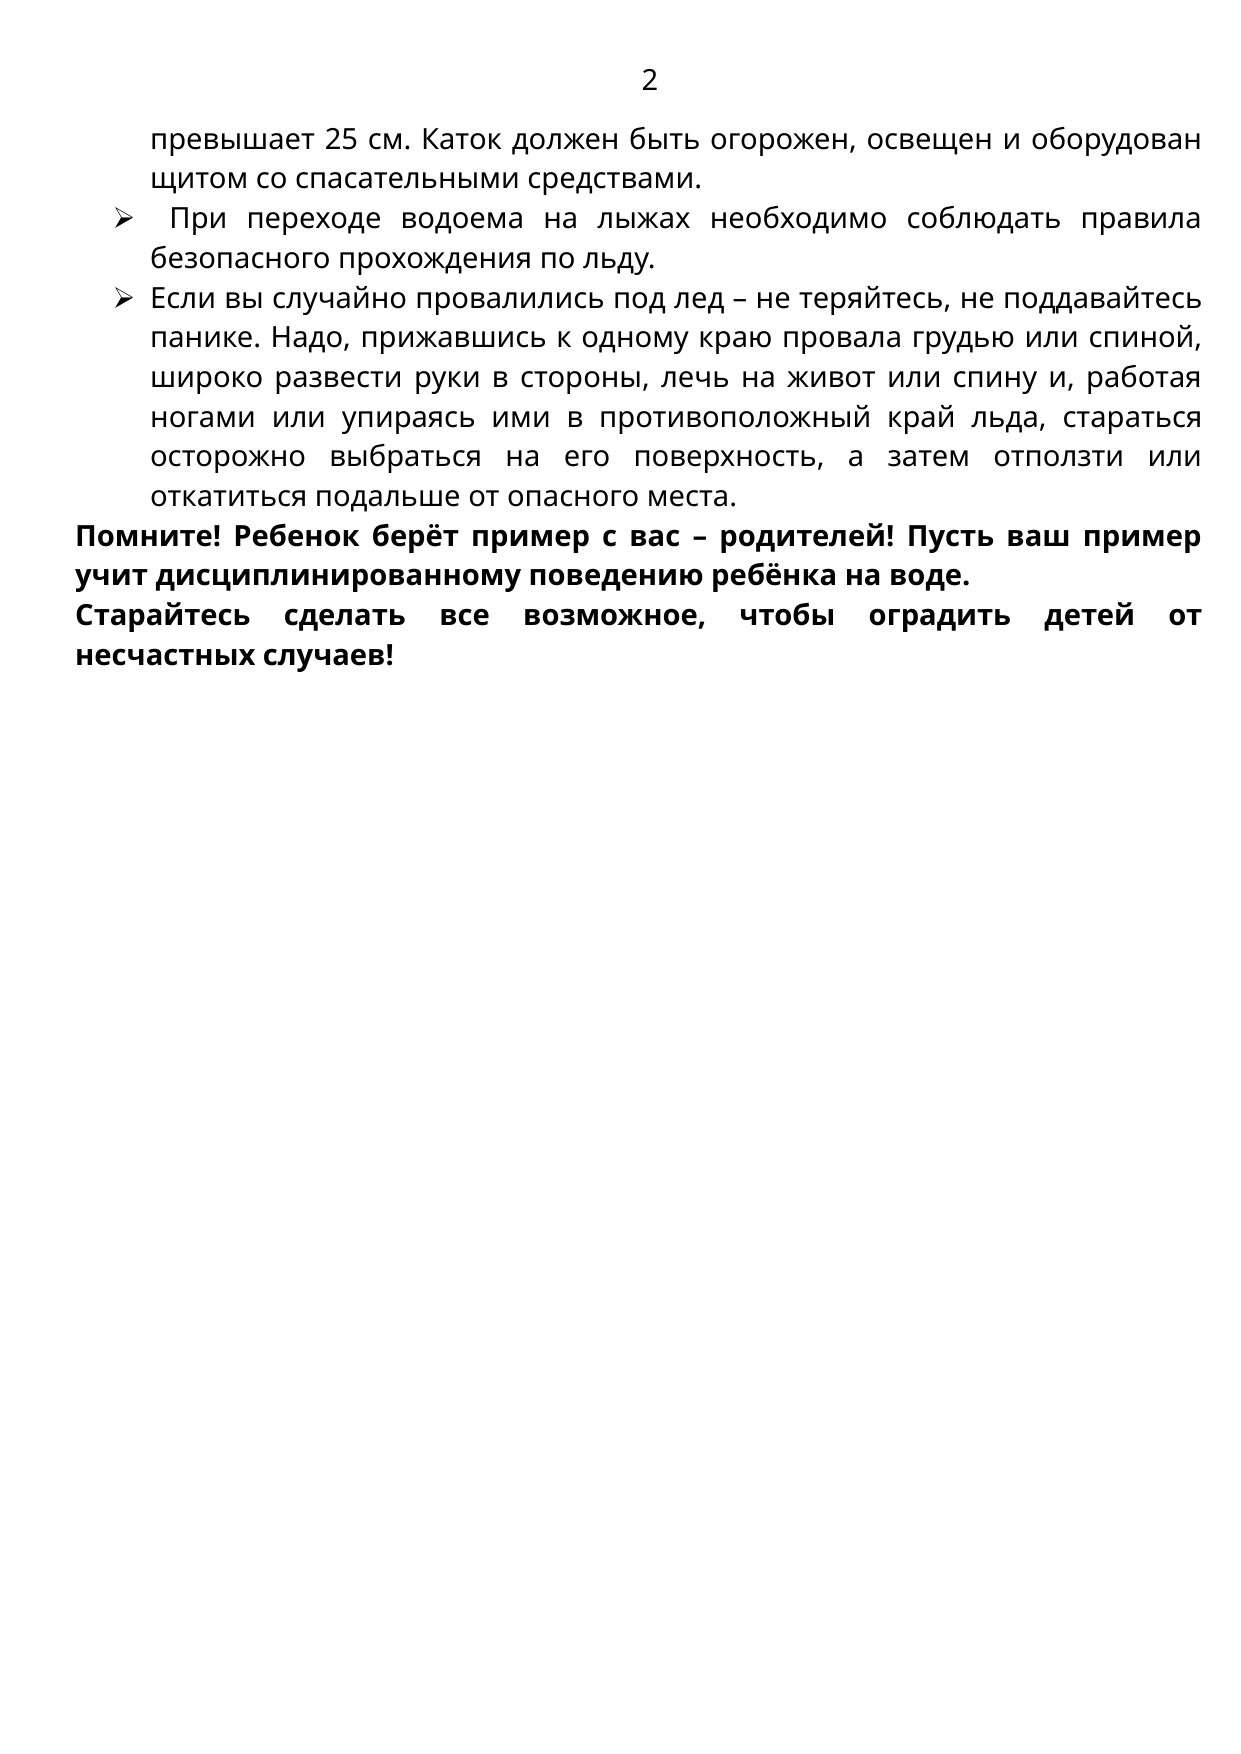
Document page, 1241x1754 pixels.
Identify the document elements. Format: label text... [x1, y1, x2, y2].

text Помните! Ребенок берёт пример с вас – родителей! Пусть ваш пример учит дисциплинированному поведению ребёнка на воде. [75, 515, 1203, 594]
list превышает 25 см. Каток должен быть огорожен, освещен и оборудован щитом со спасательными средствами. [112, 118, 1203, 197]
list Если вы случайно провалились под лед – не теряйтесь, не поддавайтесь панике. Надо, прижавшись к одному краю провала грудью или спиной, широко развести руки в стороны, лечь на живот или спину и, работая ногами или упираясь ими в противоположный край льда, стараться осторожно выбраться на его поверхность, а затем отползти или откатиться подальше от опасного места. [112, 277, 1203, 515]
list При переходе водоема на лыжах необходимо соблюдать правила безопасного прохождения по льду. [112, 197, 1203, 277]
text Старайтесь сделать все возможное, чтобы оградить детей от несчастных случаев! [75, 594, 1203, 674]
